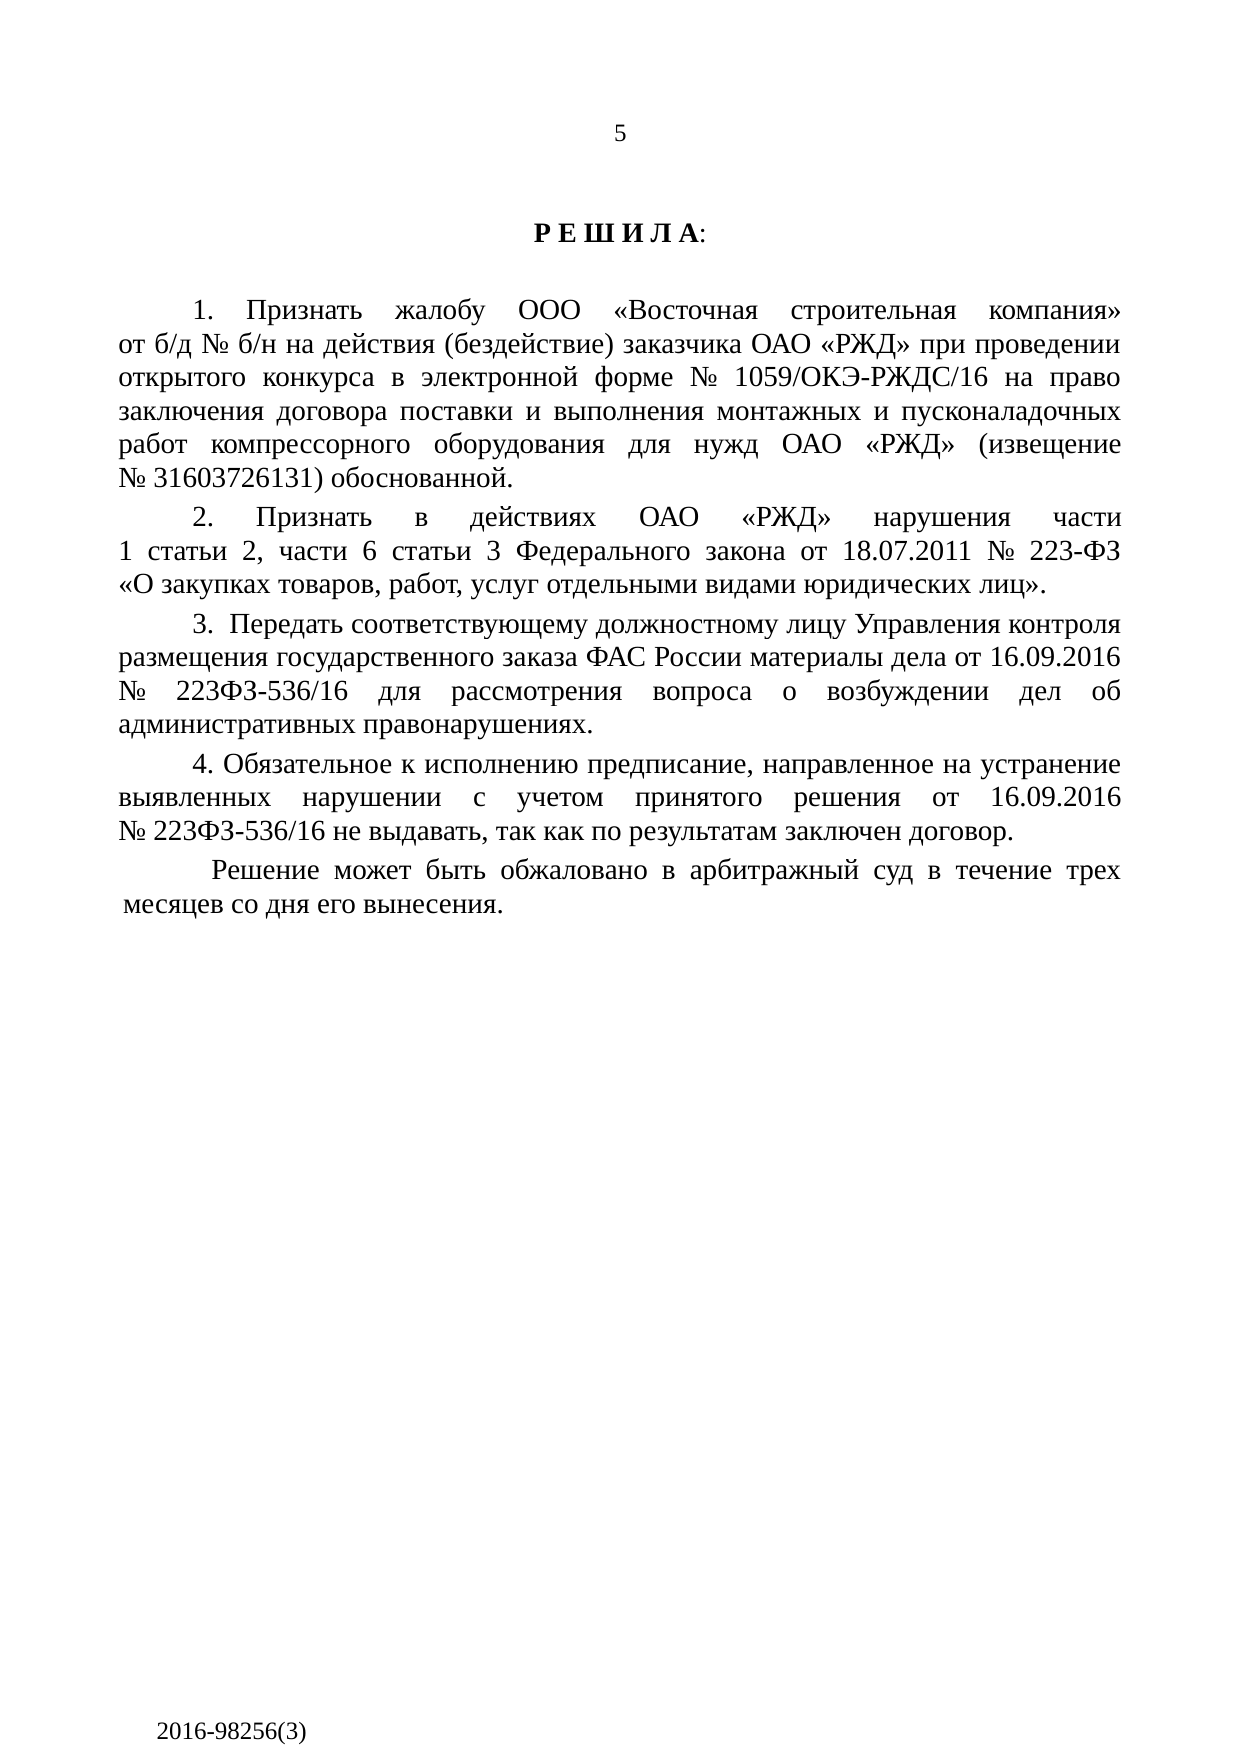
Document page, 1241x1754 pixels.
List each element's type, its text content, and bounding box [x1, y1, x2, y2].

text Решение может быть обжаловано в арбитражный суд в течение трех месяцев со дня его вынесения. [123, 852, 1122, 919]
text 1. Признать жалобу ООО «Восточная строительная компания» от б/д № б/н на действия (бездействие) заказчика ОАО «РЖД» при проведении открытого конкурса в электронной форме № 1059/ОКЭ-РЖДС/16 на право заключения договора поставки и выполнения монтажных и пусконаладочных работ компрессорного оборудования для нужд ОАО «РЖД» (извещение № 31603726131) обоснованной. [118, 292, 1122, 493]
text 4. Обязательное к исполнению предписание, направленное на устранение выявленных нарушении с учетом принятого решения от 16.09.2016 № 223ФЗ-536/16 не выдавать, так как по результатам заключен договор. [118, 746, 1122, 846]
text 3. Передать соответствующему должностному лицу Управления контроля размещения государственного заказа ФАС России материалы дела от 16.09.2016 № 223ФЗ-536/16 для рассмотрения вопроса о возбуждении дел об административных правонарушениях. [118, 606, 1122, 740]
text Р Е Ш И Л А: [118, 216, 1122, 248]
text 2. Признать в действиях ОАО «РЖД» нарушения части 1 статьи 2, части 6 статьи 3 Федерального закона от 18.07.2011 № 223-ФЗ «О закупках товаров, работ, услуг отдельными видами юридических лиц». [118, 499, 1122, 600]
